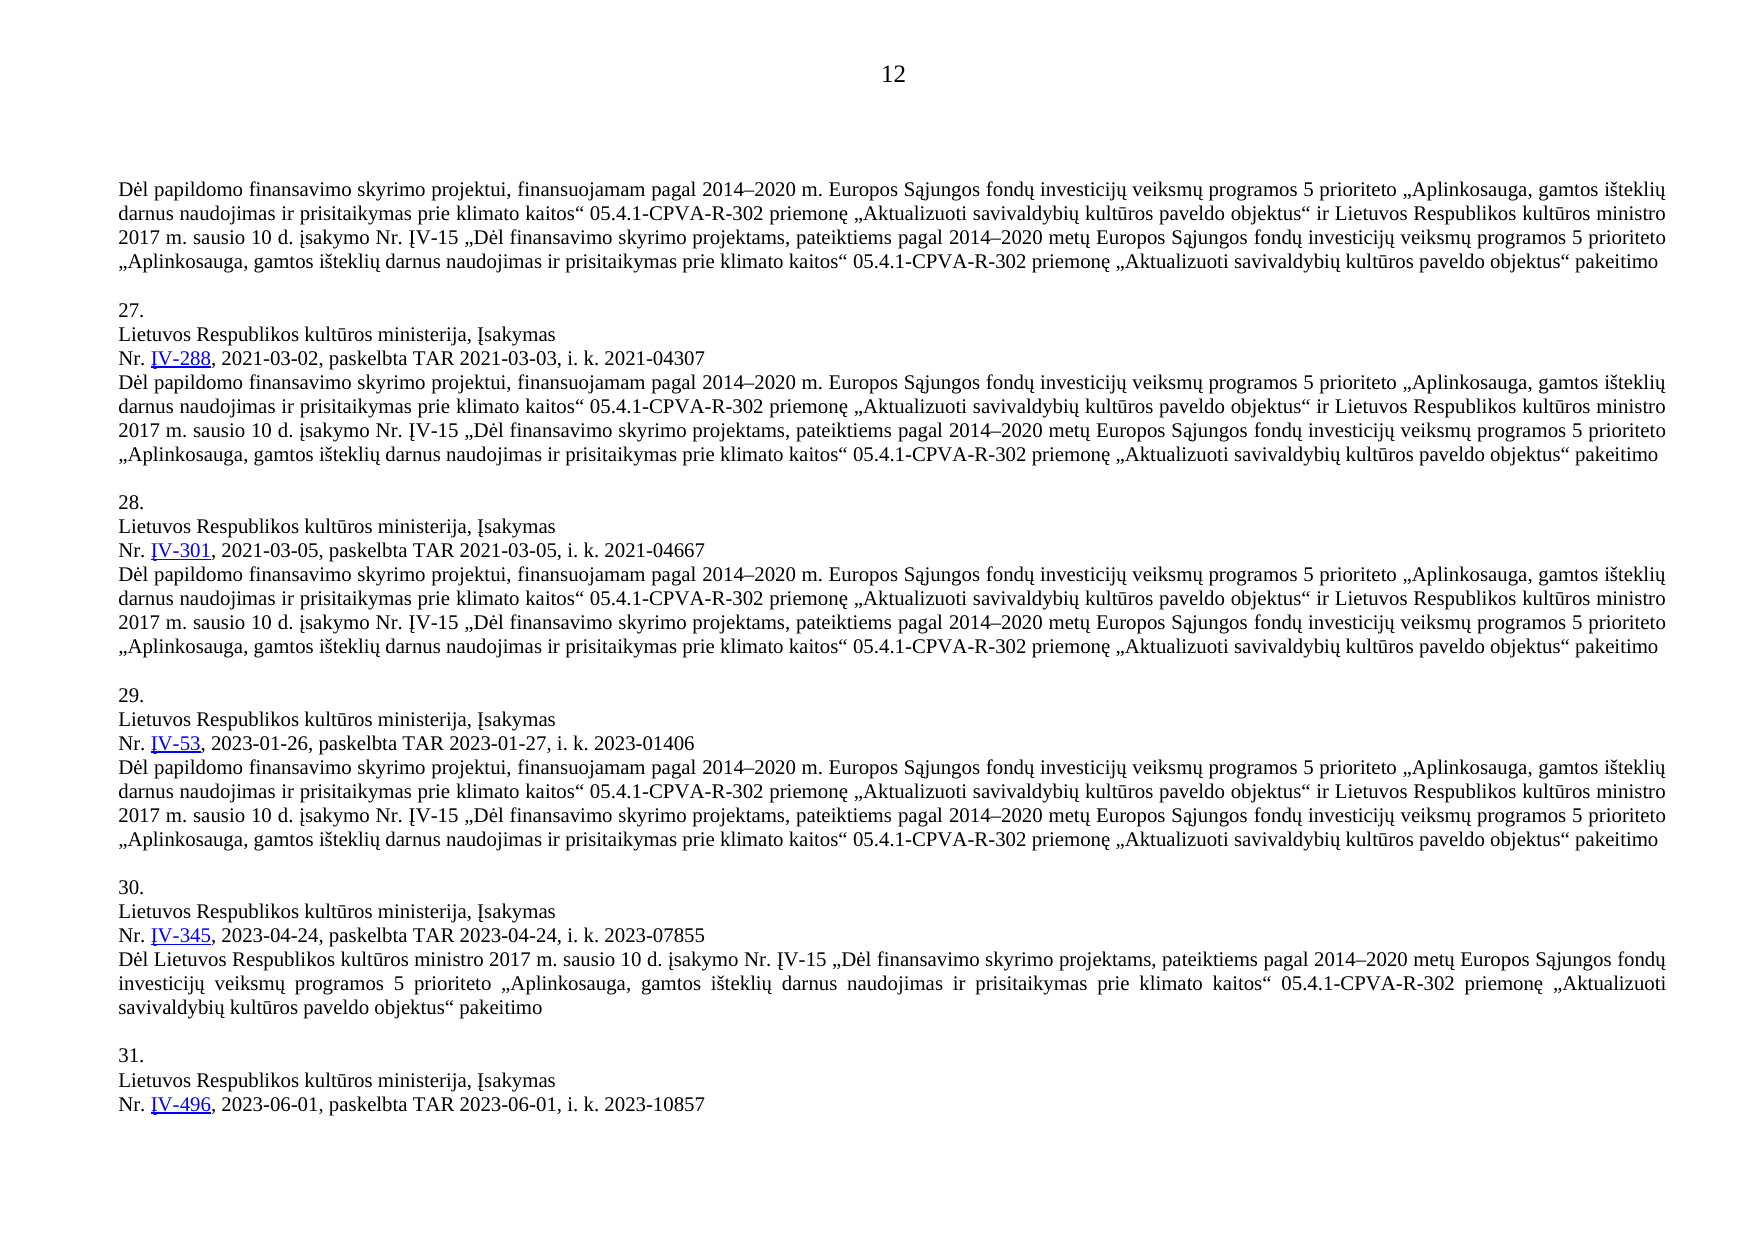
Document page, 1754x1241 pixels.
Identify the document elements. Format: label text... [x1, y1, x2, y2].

text 30. [118, 875, 1668, 899]
text Lietuvos Respublikos kultūros ministerija, Įsakymas [118, 514, 1668, 538]
text Dėl papildomo finansavimo skyrimo projektui, finansuojamam pagal 2014–2020 m. Europos Sąjungos fondų investicijų veiksmų programos 5 prioriteto „Aplinkosauga, gamtos išteklių darnus naudojimas ir prisitaikymas prie klimato kaitos“ 05.4.1-CPVA-R-302 priemonę „Aktualizuoti savivaldybių kultūros paveldo objektus“ ir Lietuvos Respublikos kultūros ministro 2017 m. sausio 10 d. įsakymo Nr. ĮV-15 „Dėl finansavimo skyrimo projektams, pateiktiems pagal 2014–2020 metų Europos Sąjungos fondų investicijų veiksmų programos 5 prioriteto „Aplinkosauga, gamtos išteklių darnus naudojimas ir prisitaikymas prie klimato kaitos“ 05.4.1-CPVA-R-302 priemonę „Aktualizuoti savivaldybių kultūros paveldo objektus“ pakeitimo [118, 177, 1668, 273]
text Lietuvos Respublikos kultūros ministerija, Įsakymas [118, 899, 1668, 923]
text 31. [118, 1043, 1668, 1067]
text Lietuvos Respublikos kultūros ministerija, Įsakymas [118, 707, 1668, 731]
text Dėl Lietuvos Respublikos kultūros ministro 2017 m. sausio 10 d. įsakymo Nr. ĮV-15 „Dėl finansavimo skyrimo projektams, pateiktiems pagal 2014–2020 metų Europos Sąjungos fondų investicijų veiksmų programos 5 prioriteto „Aplinkosauga, gamtos išteklių darnus naudojimas ir prisitaikymas prie klimato kaitos“ 05.4.1-CPVA-R-302 priemonę „Aktualizuoti savivaldybių kultūros paveldo objektus“ pakeitimo [118, 947, 1668, 1019]
text Dėl papildomo finansavimo skyrimo projektui, finansuojamam pagal 2014–2020 m. Europos Sąjungos fondų investicijų veiksmų programos 5 prioriteto „Aplinkosauga, gamtos išteklių darnus naudojimas ir prisitaikymas prie klimato kaitos“ 05.4.1-CPVA-R-302 priemonę „Aktualizuoti savivaldybių kultūros paveldo objektus“ ir Lietuvos Respublikos kultūros ministro 2017 m. sausio 10 d. įsakymo Nr. ĮV-15 „Dėl finansavimo skyrimo projektams, pateiktiems pagal 2014–2020 metų Europos Sąjungos fondų investicijų veiksmų programos 5 prioriteto „Aplinkosauga, gamtos išteklių darnus naudojimas ir prisitaikymas prie klimato kaitos“ 05.4.1-CPVA-R-302 priemonę „Aktualizuoti savivaldybių kultūros paveldo objektus“ pakeitimo [118, 370, 1668, 466]
text 28. [118, 490, 1668, 514]
text Nr. ĮV-301, 2021-03-05, paskelbta TAR 2021-03-05, i. k. 2021-04667 [118, 538, 1668, 562]
text Lietuvos Respublikos kultūros ministerija, Įsakymas [118, 322, 1668, 346]
text 27. [118, 297, 1668, 322]
text Nr. ĮV-288, 2021-03-02, paskelbta TAR 2021-03-03, i. k. 2021-04307 [118, 346, 1668, 370]
text Nr. ĮV-345, 2023-04-24, paskelbta TAR 2023-04-24, i. k. 2023-07855 [118, 923, 1668, 947]
text 29. [118, 682, 1668, 707]
text Nr. ĮV-53, 2023-01-26, paskelbta TAR 2023-01-27, i. k. 2023-01406 [118, 731, 1668, 755]
text Lietuvos Respublikos kultūros ministerija, Įsakymas [118, 1067, 1668, 1092]
text Dėl papildomo finansavimo skyrimo projektui, finansuojamam pagal 2014–2020 m. Europos Sąjungos fondų investicijų veiksmų programos 5 prioriteto „Aplinkosauga, gamtos išteklių darnus naudojimas ir prisitaikymas prie klimato kaitos“ 05.4.1-CPVA-R-302 priemonę „Aktualizuoti savivaldybių kultūros paveldo objektus“ ir Lietuvos Respublikos kultūros ministro 2017 m. sausio 10 d. įsakymo Nr. ĮV-15 „Dėl finansavimo skyrimo projektams, pateiktiems pagal 2014–2020 metų Europos Sąjungos fondų investicijų veiksmų programos 5 prioriteto „Aplinkosauga, gamtos išteklių darnus naudojimas ir prisitaikymas prie klimato kaitos“ 05.4.1-CPVA-R-302 priemonę „Aktualizuoti savivaldybių kultūros paveldo objektus“ pakeitimo [118, 562, 1668, 658]
text Dėl papildomo finansavimo skyrimo projektui, finansuojamam pagal 2014–2020 m. Europos Sąjungos fondų investicijų veiksmų programos 5 prioriteto „Aplinkosauga, gamtos išteklių darnus naudojimas ir prisitaikymas prie klimato kaitos“ 05.4.1-CPVA-R-302 priemonę „Aktualizuoti savivaldybių kultūros paveldo objektus“ ir Lietuvos Respublikos kultūros ministro 2017 m. sausio 10 d. įsakymo Nr. ĮV-15 „Dėl finansavimo skyrimo projektams, pateiktiems pagal 2014–2020 metų Europos Sąjungos fondų investicijų veiksmų programos 5 prioriteto „Aplinkosauga, gamtos išteklių darnus naudojimas ir prisitaikymas prie klimato kaitos“ 05.4.1-CPVA-R-302 priemonę „Aktualizuoti savivaldybių kultūros paveldo objektus“ pakeitimo [118, 755, 1668, 851]
text Nr. ĮV-496, 2023-06-01, paskelbta TAR 2023-06-01, i. k. 2023-10857 [118, 1092, 1668, 1116]
